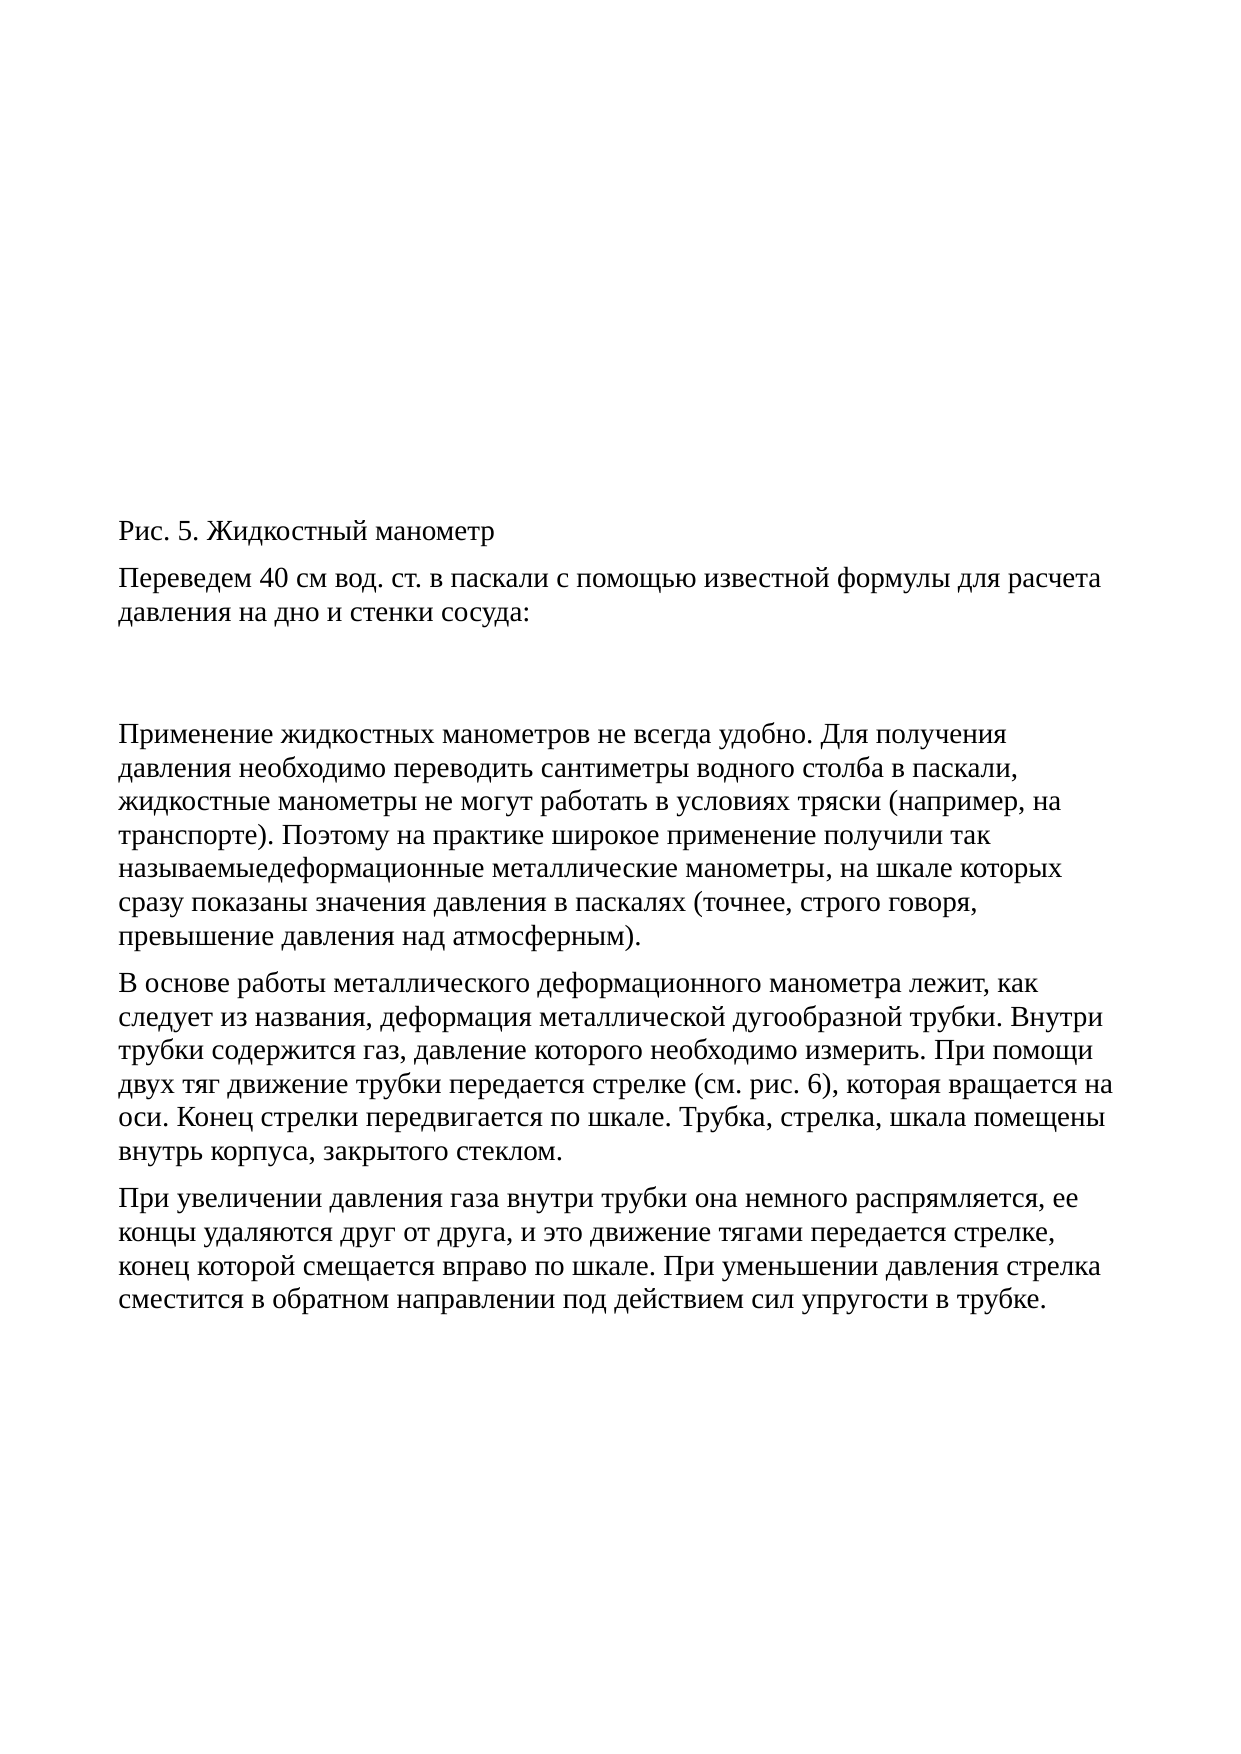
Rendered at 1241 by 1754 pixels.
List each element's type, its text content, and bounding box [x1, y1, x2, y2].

text Рис. 5. Жидкостный манометр [118, 509, 1122, 546]
text Применение жидкостных манометров не всегда удобно. Для получения давления необходимо переводить сантиметры водного столба в паскали, жидкостные манометры не могут работать в условиях тряски (например, на транспорте). Поэтому на практике широкое применение получили так называемыедеформационные металлические манометры, на шкале которых сразу показаны значения давления в паскалях (точнее, строго говоря, превышение давления над атмосферным). [118, 716, 1122, 951]
text В основе работы металлического деформационного манометра лежит, как следует из названия, деформация металлической дугообразной трубки. Внутри трубки содержится газ, давление которого необходимо измерить. При помощи двух тяг движение трубки передается стрелке (см. рис. 6), которая вращается на оси. Конец стрелки передвигается по шкале. Трубка, стрелка, шкала помещены внутрь корпуса, закрытого стеклом. [118, 965, 1122, 1167]
text При увеличении давления газа внутри трубки она немного распрямляется, ее концы удаляются друг от друга, и это движение тягами передается стрелке, конец которой смещается вправо по шкале. При уменьшении давления стрелка сместится в обратном направлении под действием сил упругости в трубке. [118, 1181, 1122, 1315]
text Переведем 40 см вод. ст. в паскали с помощью известной формулы для расчета давления на дно и стенки сосуда: [118, 560, 1122, 627]
